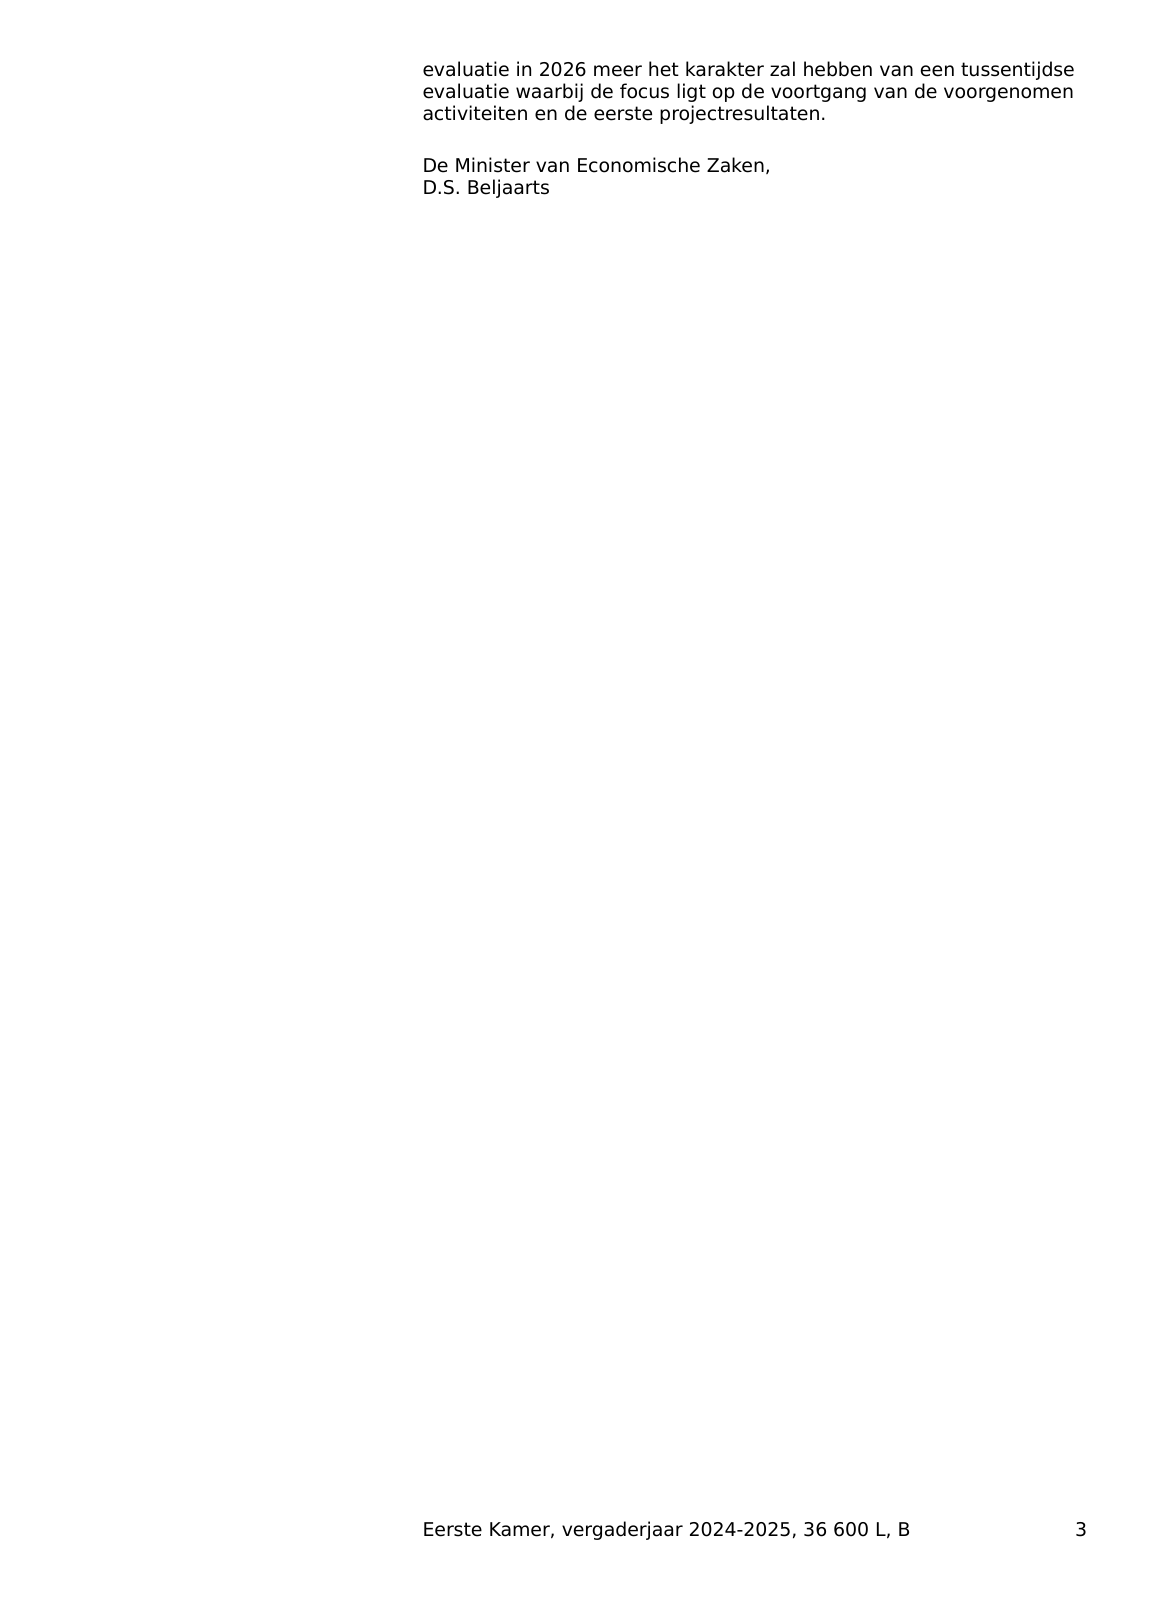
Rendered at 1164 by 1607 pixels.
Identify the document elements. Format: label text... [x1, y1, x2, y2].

text De Minister van Economische Zaken, D.S. Beljaarts [422, 155, 1087, 199]
text evaluatie in 2026 meer het karakter zal hebben van een tussentijdse evaluatie waarbij de focus ligt op de voortgang van de voorgenomen activiteiten en de eerste projectresultaten. [422, 59, 1087, 125]
